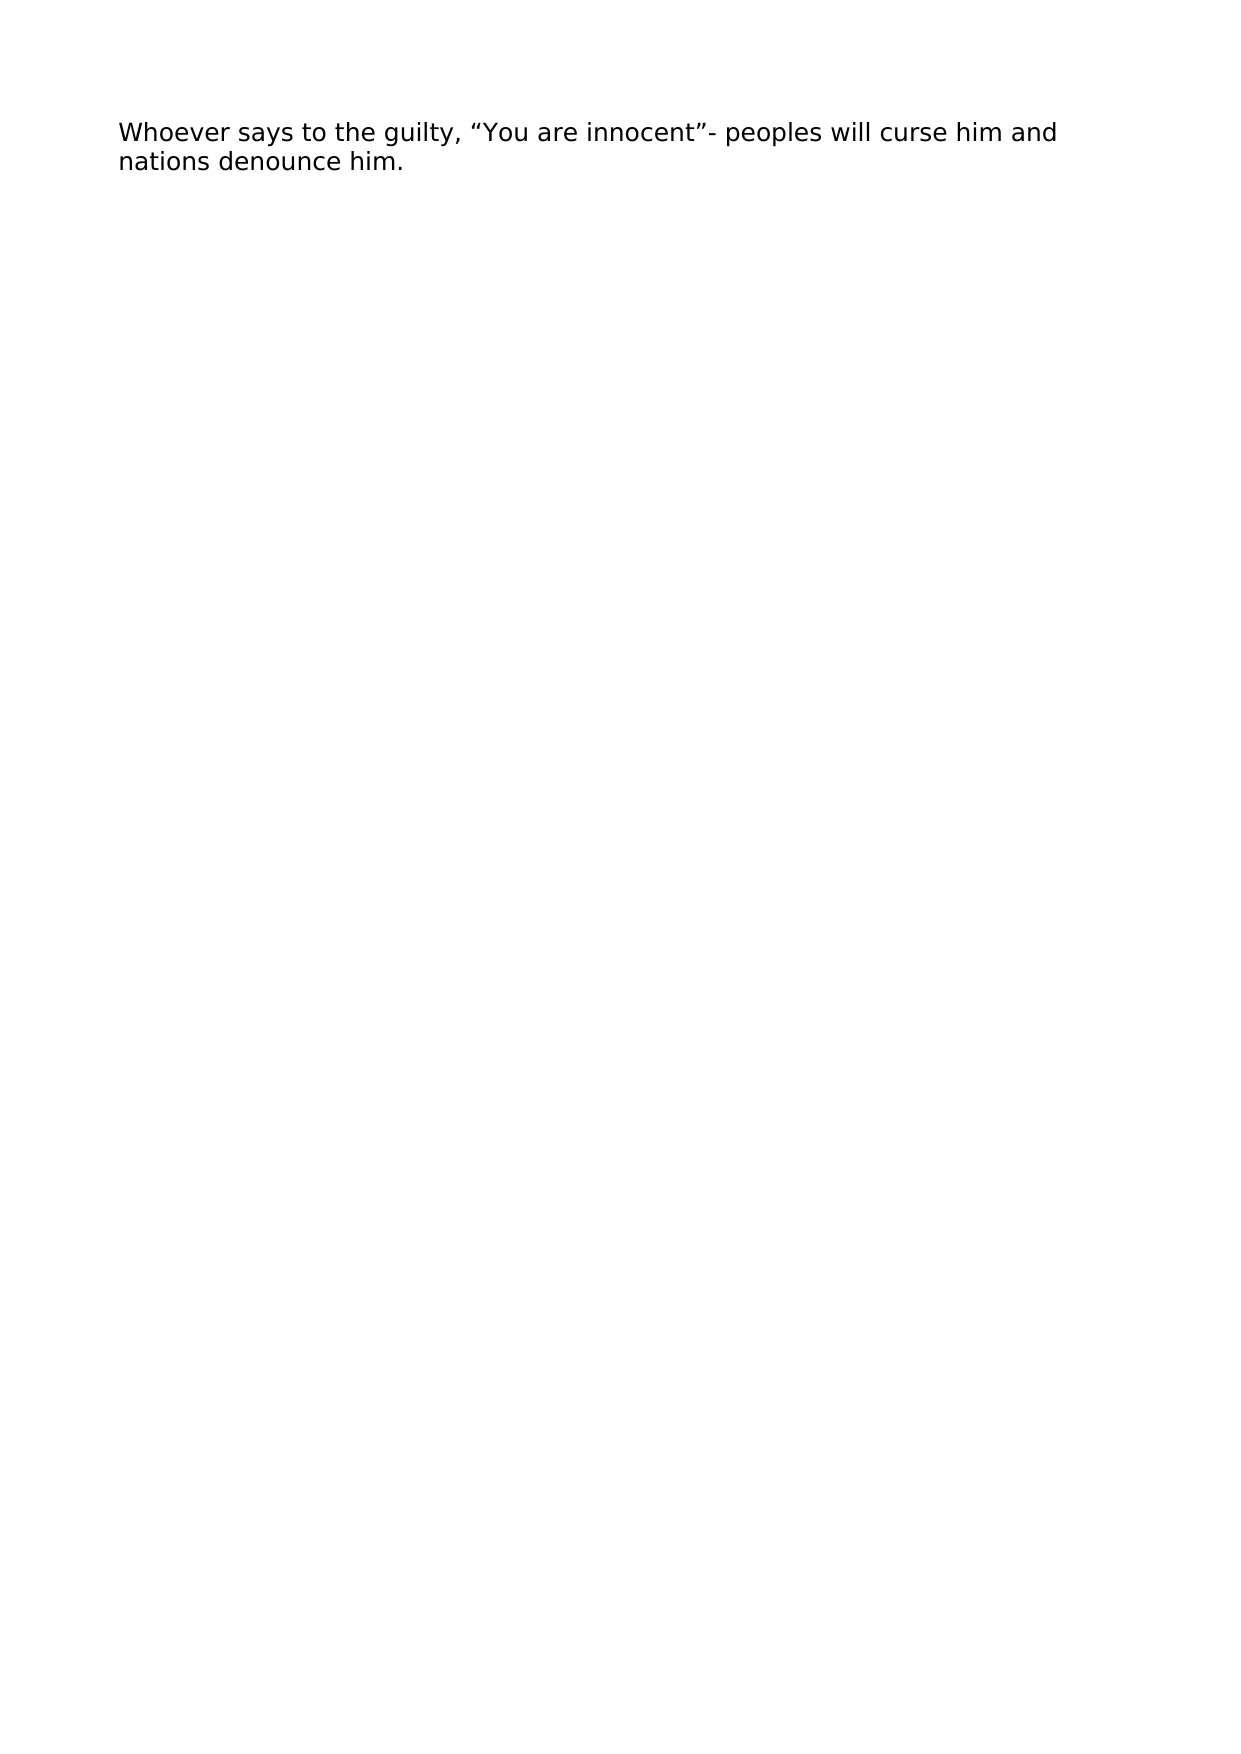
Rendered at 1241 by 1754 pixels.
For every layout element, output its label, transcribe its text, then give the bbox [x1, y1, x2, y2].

text Whoever says to the guilty, “You are innocent”- peoples will curse him and nations denounce him. [118, 118, 1122, 176]
